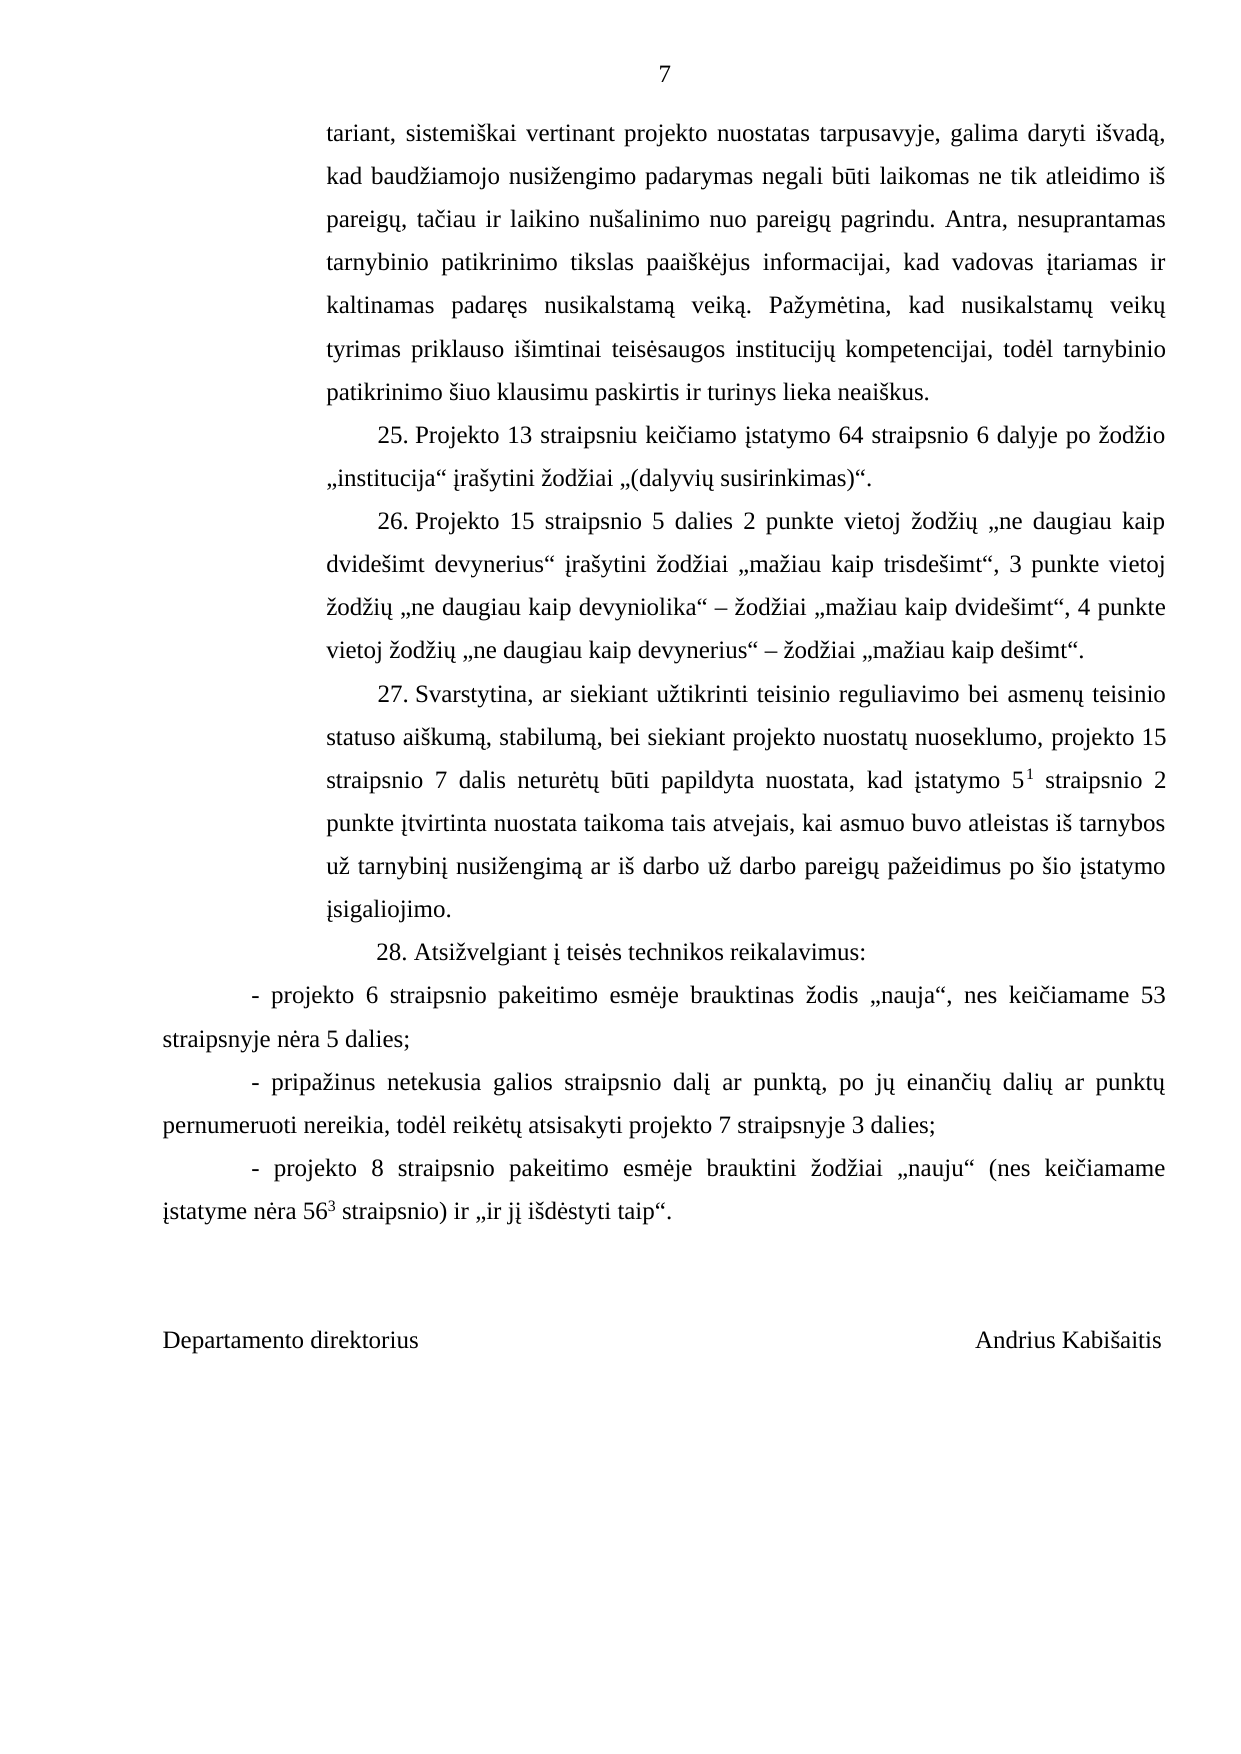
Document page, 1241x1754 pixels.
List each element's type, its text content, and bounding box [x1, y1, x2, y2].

text - pripažinus netekusia galios straipsnio dalį ar punktą, po jų einančių dalių ar punktų pernumeruoti nereikia, todėl reikėtų atsisakyti projekto 7 straipsnyje 3 dalies; [162, 1067, 1167, 1139]
text Departamento direktorius Andrius Kabišaitis [162, 1326, 1167, 1354]
list Projekto 15 straipsnio 5 dalies 2 punkte vietoj žodžių „ne daugiau kaip dvidešimt devynerius“ įrašytini žodžiai „mažiau kaip trisdešimt“, 3 punkte vietoj žodžių „ne daugiau kaip devyniolika“ – žodžiai „mažiau kaip dvidešimt“, 4 punkte vietoj žodžių „ne daugiau kaip devynerius“ – žodžiai „mažiau kaip dešimt“. [288, 506, 1167, 664]
text - projekto 6 straipsnio pakeitimo esmėje brauktinas žodis „nauja“, nes keičiamame 53 straipsnyje nėra 5 dalies; [162, 981, 1167, 1052]
text - projekto 8 straipsnio pakeitimo esmėje brauktini žodžiai „nauju“ (nes keičiamame įstatyme nėra 563 straipsnio) ir „ir jį išdėstyti taip“. [162, 1153, 1167, 1225]
list tariant, sistemiškai vertinant projekto nuostatas tarpusavyje, galima daryti išvadą, kad baudžiamojo nusižengimo padarymas negali būti laikomas ne tik atleidimo iš pareigų, tačiau ir laikino nušalinimo nuo pareigų pagrindu. Antra, nesuprantamas tarnybinio patikrinimo tikslas paaiškėjus informacijai, kad vadovas įtariamas ir kaltinamas padaręs nusikalstamą veiką. Pažymėtina, kad nusikalstamų veikų tyrimas priklauso išimtinai teisėsaugos institucijų kompetencijai, todėl tarnybinio patikrinimo šiuo klausimu paskirtis ir turinys lieka neaiškus. [288, 118, 1167, 406]
list Svarstytina, ar siekiant užtikrinti teisinio reguliavimo bei asmenų teisinio statuso aiškumą, stabilumą, bei siekiant projekto nuostatų nuoseklumo, projekto 15 straipsnio 7 dalis neturėtų būti papildyta nuostata, kad įstatymo 51 straipsnio 2 punkte įtvirtinta nuostata taikoma tais atvejais, kai asmuo buvo atleistas iš tarnybos už tarnybinį nusižengimą ar iš darbo už darbo pareigų pažeidimus po šio įstatymo įsigaliojimo. [288, 679, 1167, 923]
list Projekto 13 straipsniu keičiamo įstatymo 64 straipsnio 6 dalyje po žodžio „institucija“ įrašytini žodžiai „(dalyvių susirinkimas)“. [288, 420, 1167, 492]
list Atsižvelgiant į teisės technikos reikalavimus: [288, 937, 1167, 966]
